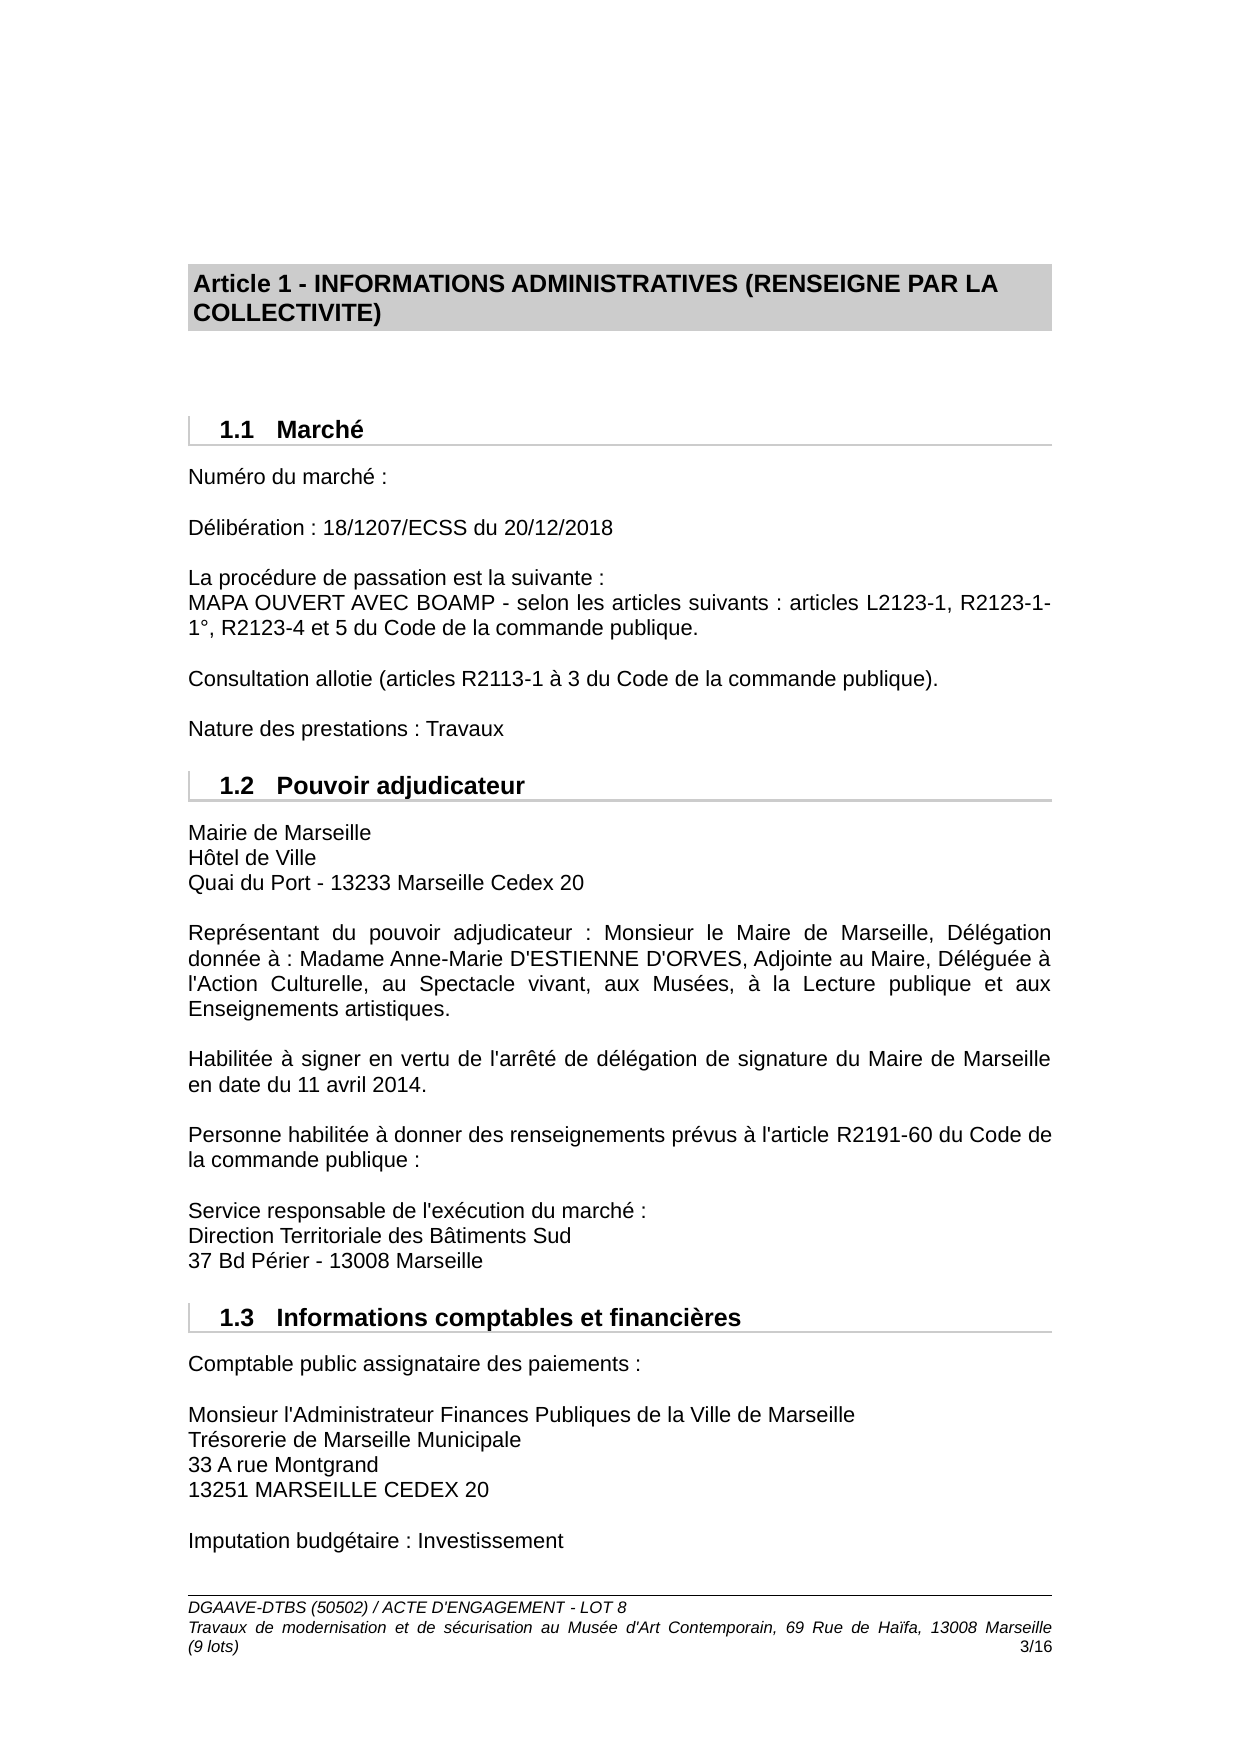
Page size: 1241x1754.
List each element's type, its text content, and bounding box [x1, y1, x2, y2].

text Représentant du pouvoir adjudicateur : Monsieur le Maire de Marseille, Délégation donnée à : Madame Anne-Marie D'ESTIENNE D'ORVES, Adjointe au Maire, Déléguée à l'Action Culturelle, au Spectacle vivant, aux Musées, à la Lecture publique et aux Enseignements artistiques. [188, 920, 1052, 1021]
text 13251 MARSEILLE CEDEX 20 [188, 1477, 1052, 1502]
subtitle Pouvoir adjudicateur [190, 771, 1052, 799]
text Monsieur l'Administrateur Finances Publiques de la Ville de Marseille [188, 1402, 1052, 1427]
text Service responsable de l'exécution du marché : [188, 1197, 1052, 1223]
text La procédure de passation est la suivante : [188, 565, 1052, 590]
text Trésorerie de Marseille Municipale [188, 1427, 1052, 1452]
subtitle Informations comptables et financières [190, 1303, 1052, 1331]
text Habilitée à signer en vertu de l'arrêté de délégation de signature du Maire de Marseille en date du 11 avril 2014. [188, 1046, 1052, 1097]
text 33 A rue Montgrand [188, 1452, 1052, 1477]
text Délibération : 18/1207/ECSS du 20/12/2018 [188, 514, 1052, 540]
subtitle INFORMATIONS ADMINISTRATIVES (RENSEIGNE PAR LA COLLECTIVITE) [190, 266, 1050, 329]
text Direction Territoriale des Bâtiments Sud [188, 1223, 1052, 1248]
text MAPA OUVERT AVEC BOAMP - selon les articles suivants : articles L2123-1, R2123-1-1°, R2123-4 et 5 du Code de la commande publique. [188, 590, 1052, 641]
text Mairie de Marseille [188, 819, 1052, 844]
text Comptable public assignataire des paiements : [188, 1351, 1052, 1376]
text Numéro du marché : [188, 464, 1052, 489]
text Quai du Port - 13233 Marseille Cedex 20 [188, 870, 1052, 895]
text Nature des prestations : Travaux [188, 716, 1052, 741]
text Personne habilitée à donner des renseignements prévus à l'article R2191-60 du Code de la commande publique : [188, 1122, 1052, 1172]
text Consultation allotie (articles R2113-1 à 3 du Code de la commande publique). [188, 666, 1052, 691]
text 37 Bd Périer - 13008 Marseille [188, 1248, 1052, 1273]
text Hôtel de Ville [188, 844, 1052, 870]
text Imputation budgétaire : Investissement [188, 1528, 1052, 1553]
subtitle Marché [190, 416, 1052, 444]
